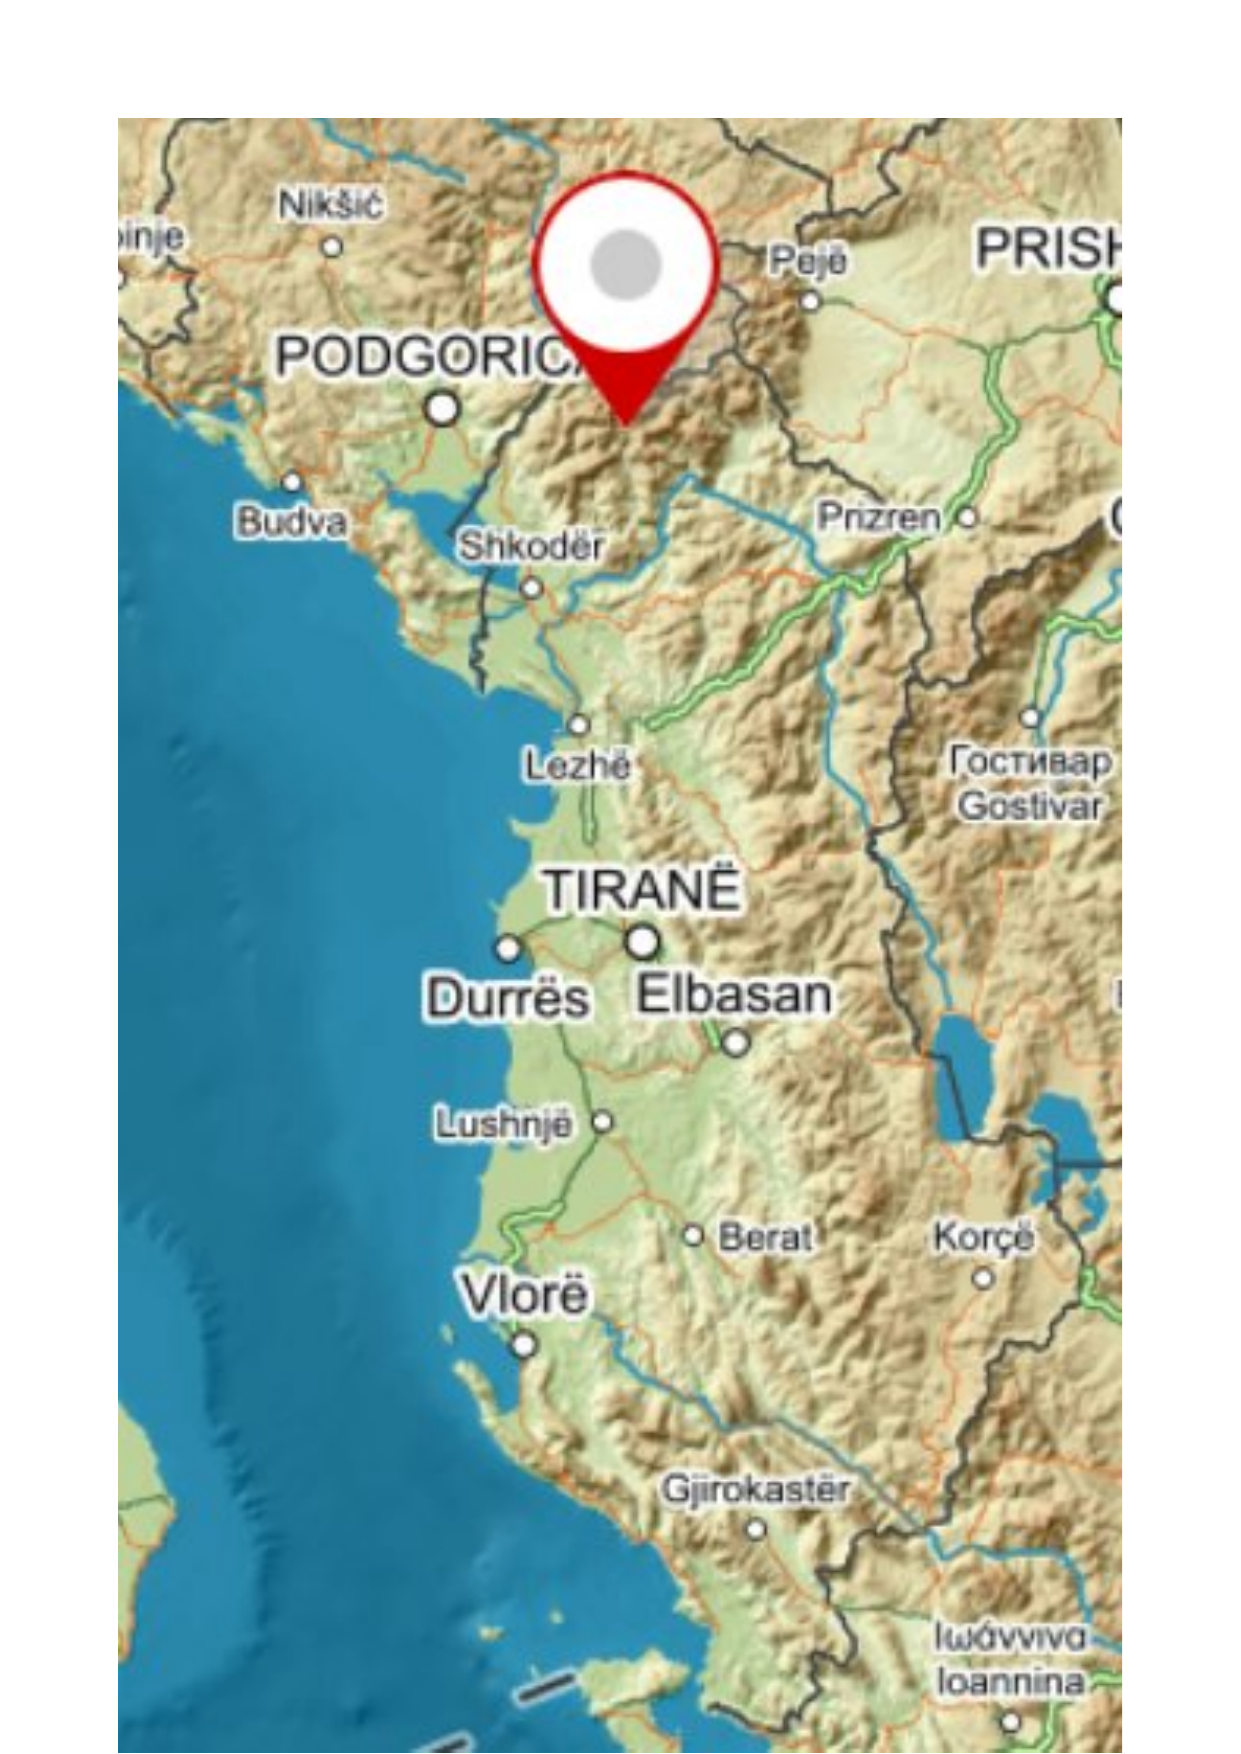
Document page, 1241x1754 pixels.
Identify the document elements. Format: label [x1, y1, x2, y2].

picture [118, 118, 1123, 1753]
